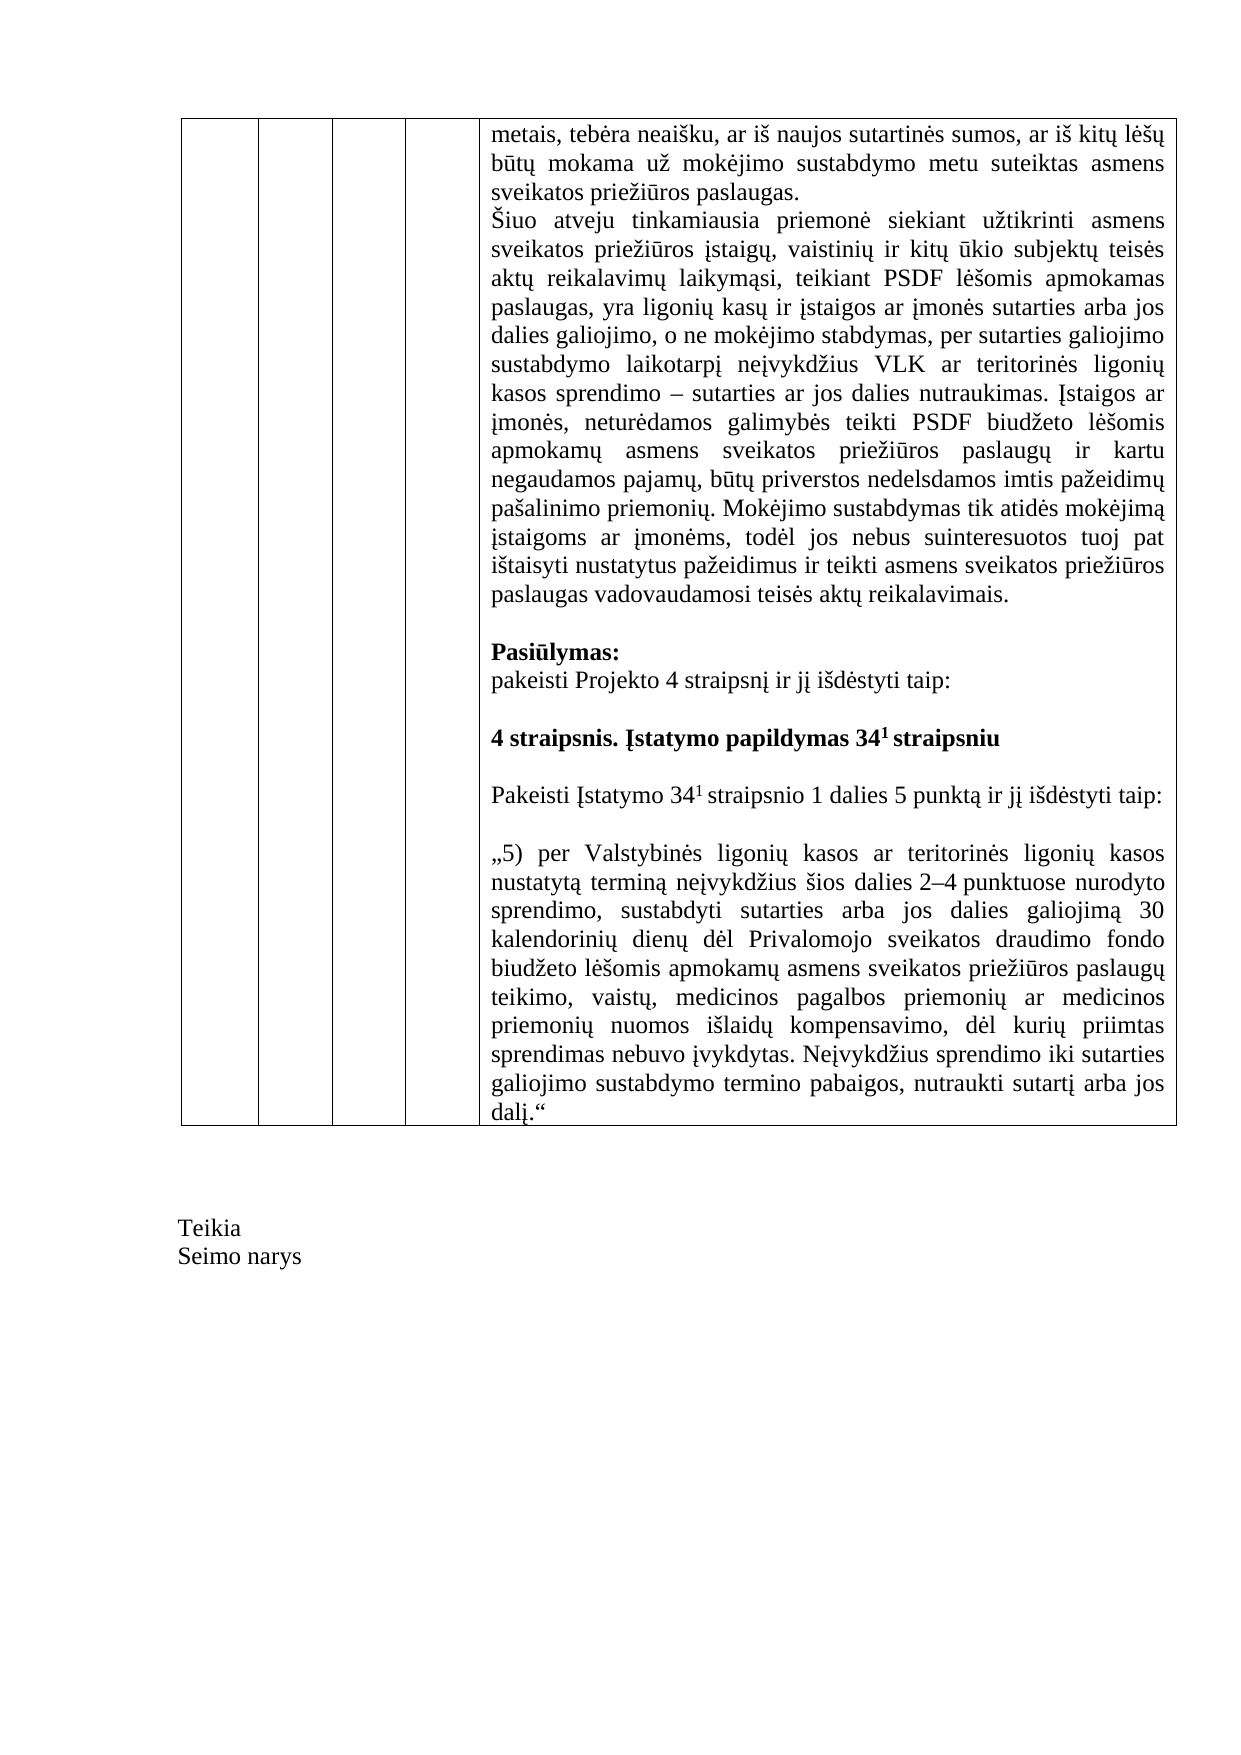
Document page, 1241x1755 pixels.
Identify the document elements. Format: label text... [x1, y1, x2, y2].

table_cell [259, 119, 332, 1125]
table_cell [182, 119, 258, 1125]
table_cell [406, 119, 479, 1125]
table_cell metais, tebėra neaišku, ar iš naujos sutartinės sumos, ar iš kitų lėšų būtų mokama už mokėjimo sustabdymo metu suteiktas asmens sveikatos priežiūros paslaugas. Šiuo atveju tinkamiausia priemonė siekiant užtikrinti asmens sveikatos priežiūros įstaigų, vaistinių ir kitų ūkio subjektų teisės aktų reikalavimų laikymąsi, teikiant PSDF lėšomis apmokamas paslaugas, yra ligonių kasų ir įstaigos ar įmonės sutarties arba jos dalies galiojimo, o ne mokėjimo stabdymas, per sutarties galiojimo sustabdymo laikotarpį neįvykdžius VLK ar teritorinės ligonių kasos sprendimo – sutarties ar jos dalies nutraukimas. Įstaigos ar įmonės, neturėdamos galimybės teikti PSDF biudžeto lėšomis apmokamų asmens sveikatos priežiūros paslaugų ir kartu negaudamos pajamų, būtų priverstos nedelsdamos imtis pažeidimų pašalinimo priemonių. Mokėjimo sustabdymas tik atidės mokėjimą įstaigoms ar įmonėms, todėl jos nebus suinteresuotos tuoj pat ištaisyti nustatytus pažeidimus ir teikti asmens sveikatos priežiūros paslaugas vadovaudamosi teisės aktų reikalavimais. Pasiūlymas: pakeisti Projekto 4 straipsnį ir jį išdėstyti taip: 4 straipsnis. Įstatymo papildymas 341 straipsniu Pakeisti Įstatymo 341 straipsnio 1 dalies 5 punktą ir jį išdėstyti taip: „5) per Valstybinės ligonių kasos ar teritorinės ligonių kasos nustatytą terminą neįvykdžius šios dalies 2–4 punktuose nurodyto sprendimo, sustabdyti sutarties arba jos dalies galiojimą 30 kalendorinių dienų dėl Privalomojo sveikatos draudimo fondo biudžeto lėšomis apmokamų asmens sveikatos priežiūros paslaugų teikimo, vaistų, medicinos pagalbos priemonių ar medicinos priemonių nuomos išlaidų kompensavimo, dėl kurių priimtas sprendimas nebuvo įvykdytas. Neįvykdžius sprendimo iki sutarties galiojimo sustabdymo termino pabaigos, nutraukti sutartį arba jos dalį.“ [480, 119, 1176, 1125]
text Seimo narys (Parašas) [177, 1241, 1181, 1270]
text Teikia [177, 1213, 1181, 1241]
table_cell [333, 119, 405, 1125]
